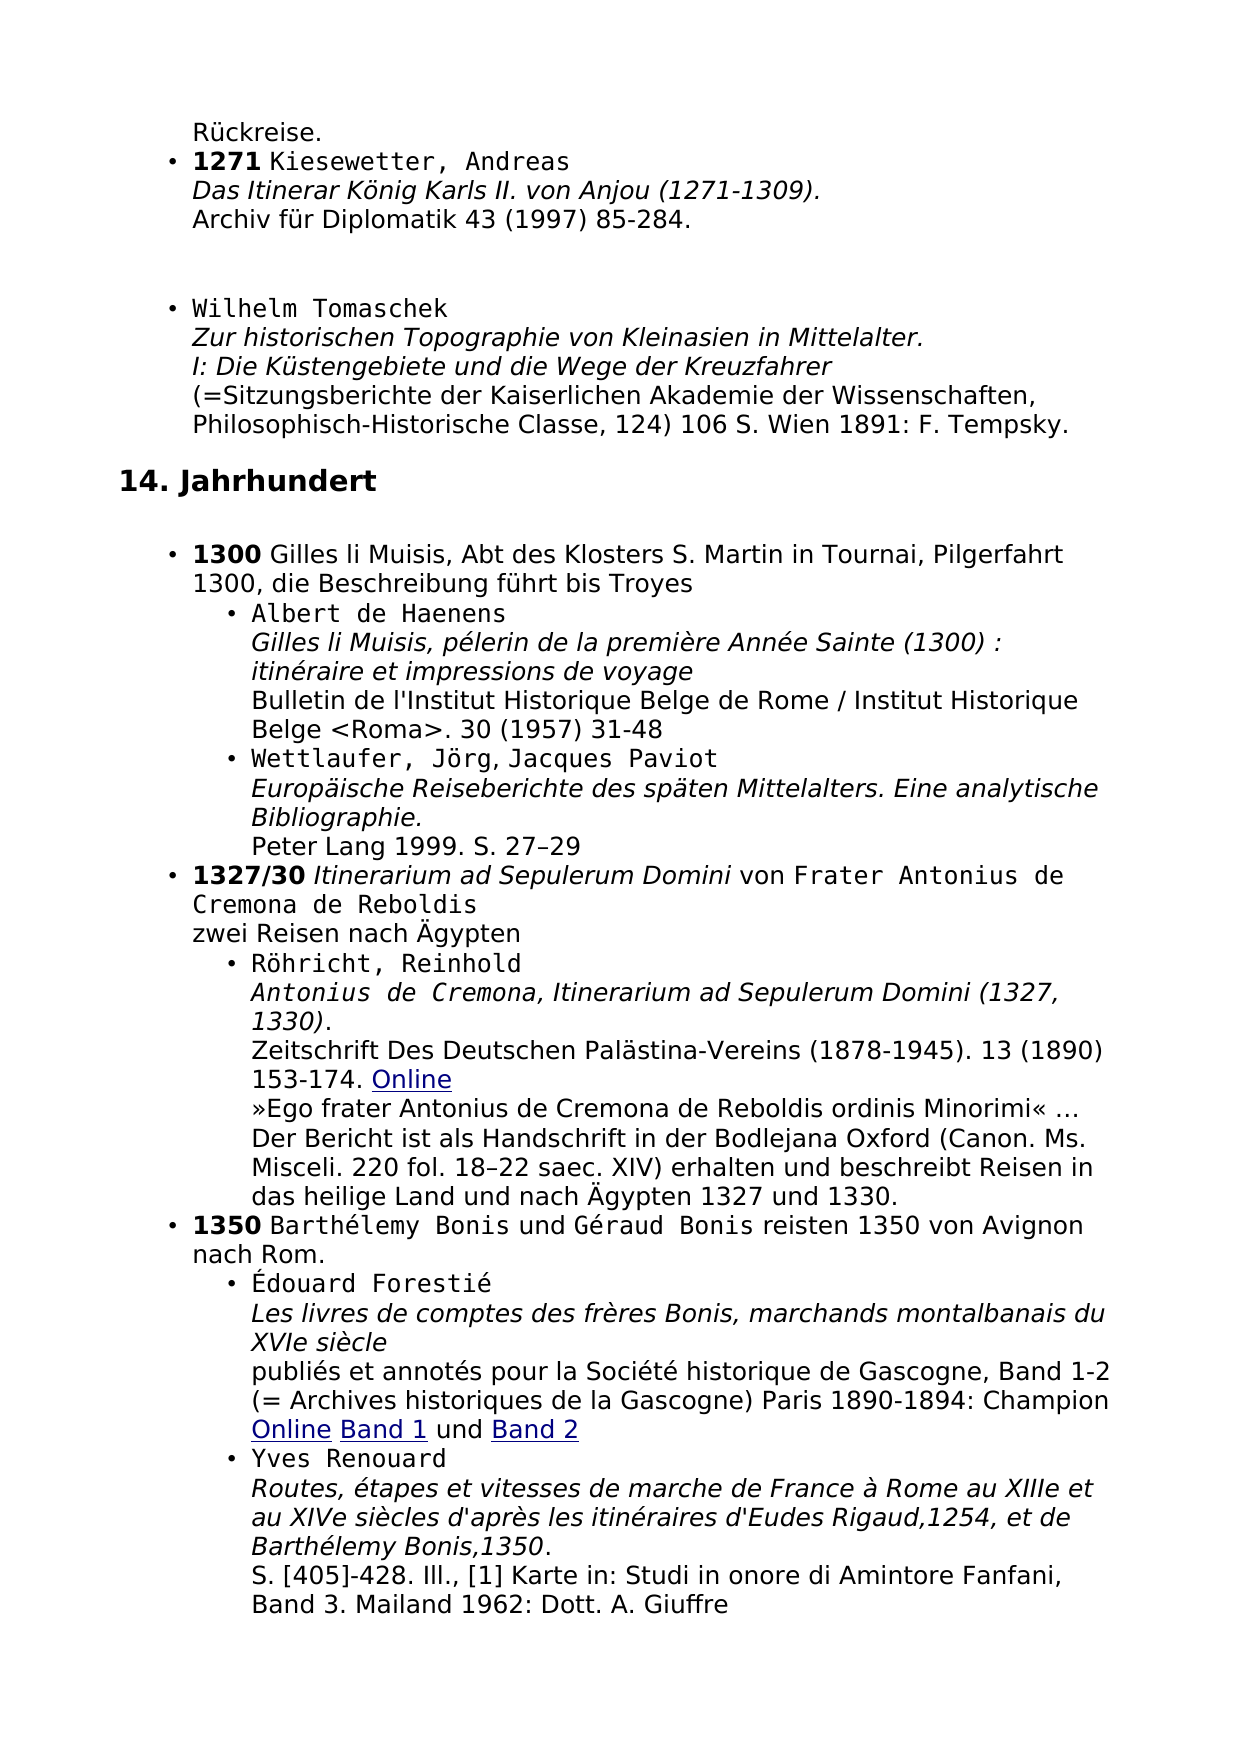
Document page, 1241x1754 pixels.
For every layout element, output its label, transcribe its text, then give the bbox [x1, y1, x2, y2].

list Albert de Haenens Gilles li Muisis, pélerin de la première Année Sainte (1300) : itinéraire et impressions de voyage Bulletin de l'Institut Historique Belge de Rome / Institut Historique Belge <Roma>. 30 (1957) 31-48 [236, 599, 1122, 745]
list Édouard Forestié Les livres de comptes des frères Bonis, marchands montalbanais du XVIe siècle publiés et annotés pour la Société historique de Gascogne, Band 1-2 (= Archives historiques de la Gascogne) Paris 1890-1894: Champion Online Band 1 und Band 2 [236, 1270, 1122, 1445]
list Yves Renouard Routes, étapes et vitesses de marche de France à Rome au XIIIe et au XIVe siècles d'après les itinéraires d'Eudes Rigaud,1254, et de Barthélemy Bonis,1350. S. [405]-428. Ill., [1] Karte in: Studi in onore di Amintore Fanfani, Band 3. Mailand 1962: Dott. A. Giuffre [236, 1445, 1122, 1620]
list Wilhelm Tomaschek Zur historischen Topographie von Kleinasien in Mittelalter. I: Die Küstengebiete und die Wege der Kreuzfahrer (=Sitzungsberichte der Kaiserlichen Akademie der Wissenschaften, Philosophisch-Historische Classe, 124) 106 S. Wien 1891: F. Tempsky. [177, 294, 1122, 439]
list 1300 Gilles li Muisis, Abt des Klosters S. Martin in Tournai, Pilgerfahrt 1300, die Beschreibung führt bis Troyes [177, 541, 1122, 599]
list 1327/30 Itinerarium ad Sepulerum Domini von Frater Antonius de Cremona de Reboldis zwei Reisen nach Ägypten [177, 861, 1122, 949]
list Röhricht, Reinhold Antonius de Cremona, Itinerarium ad Sepulerum Domini (1327, 1330). Zeitschrift Des Deutschen Palästina-Vereins (1878-1945). 13 (1890) 153-174. Online »Ego frater Antonius de Cremona de Reboldis ordinis Minorimi« … Der Bericht ist als Handschrift in der Bodlejana Oxford (Canon. Ms. Misceli. 220 fol. 18–22 saec. XIV) erhalten und beschreibt Reisen in das heilige Land und nach Ägypten 1327 und 1330. [236, 949, 1122, 1211]
list Wettlaufer, Jörg, Jacques Paviot Europäische Reiseberichte des späten Mittelalters. Eine analytische Bibliographie. Peter Lang 1999. S. 27–29 [236, 745, 1122, 861]
subtitle 14. Jahrhundert [118, 464, 1122, 498]
list Rückreise. [177, 118, 1122, 147]
list 1350 Barthélemy Bonis und Géraud Bonis reisten 1350 von Avignon nach Rom. [177, 1211, 1122, 1270]
list 1271 Kiesewetter, Andreas Das Itinerar König Karls II. von Anjou (1271-1309). Archiv für Diplomatik 43 (1997) 85-284. [177, 147, 1122, 235]
